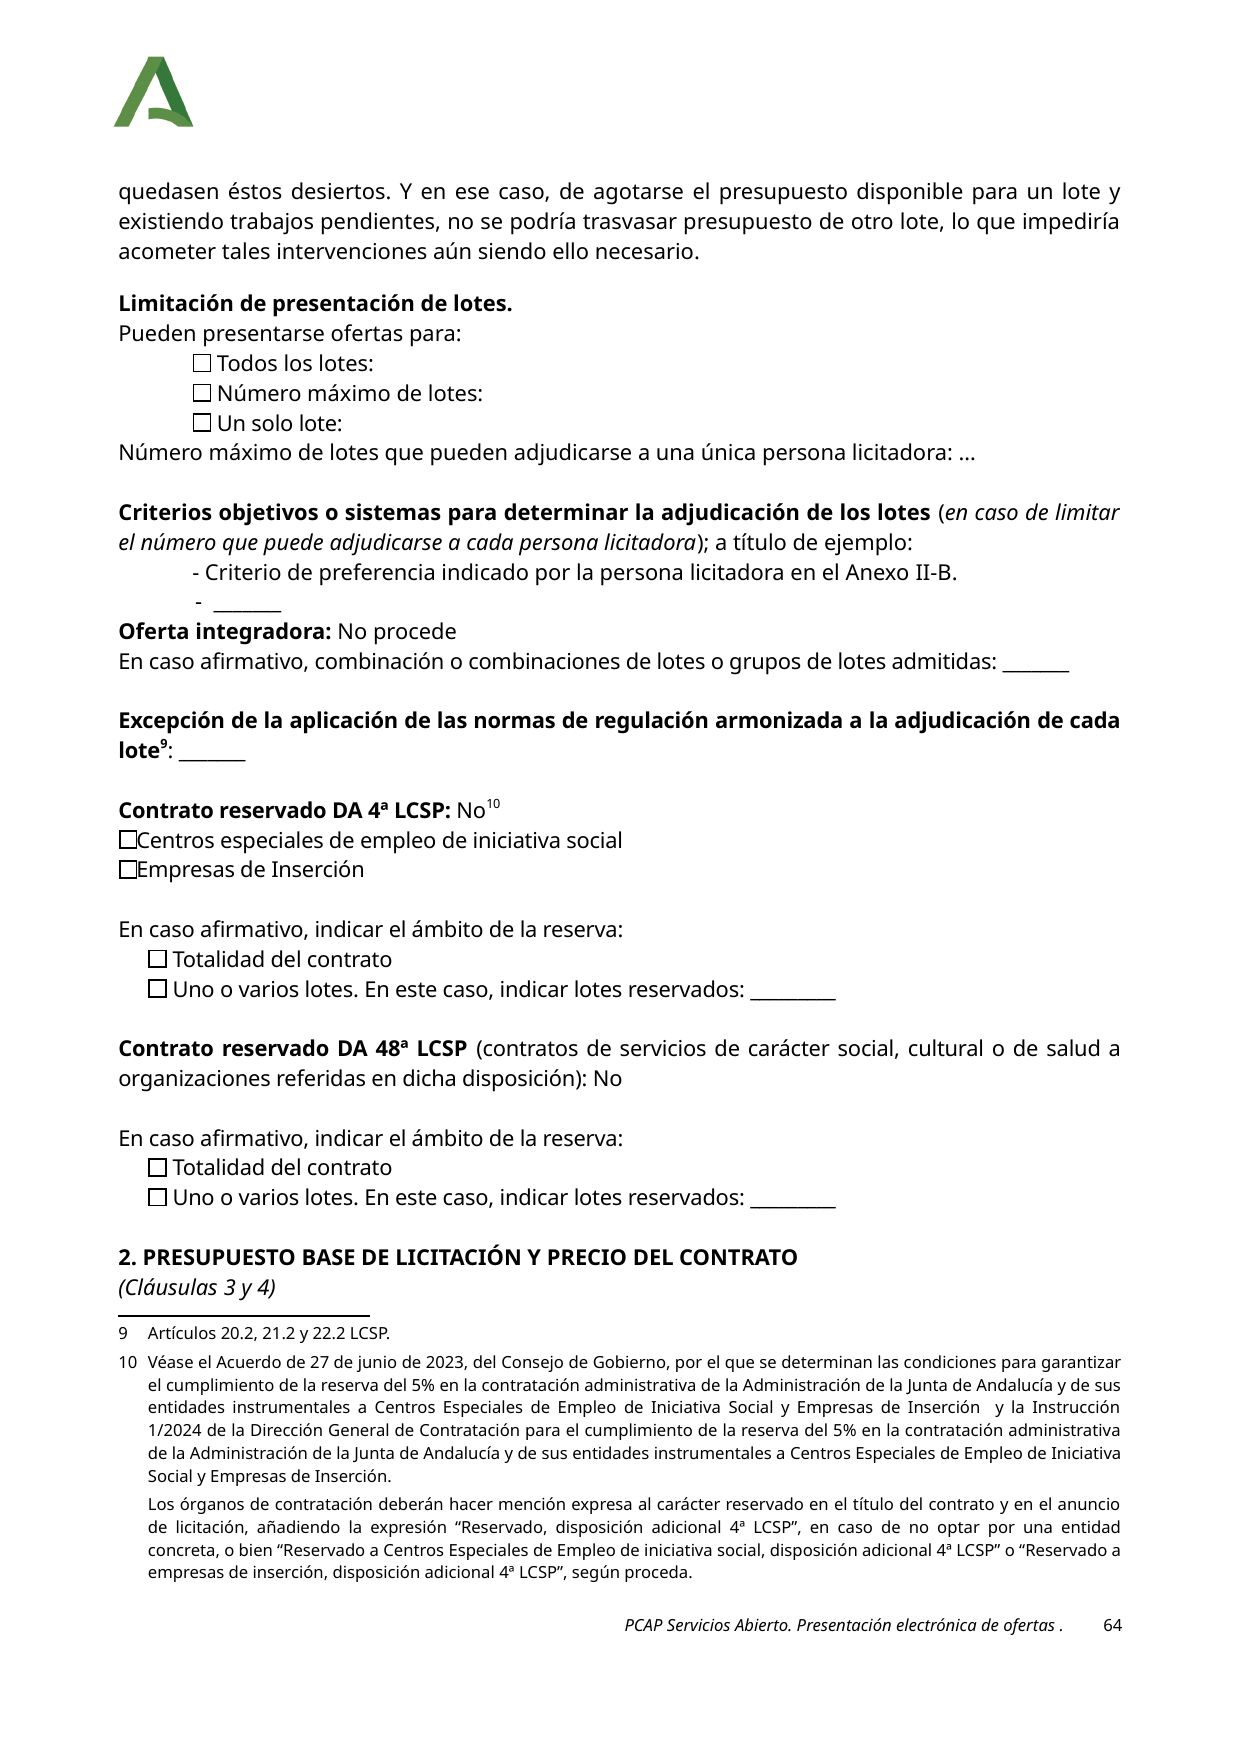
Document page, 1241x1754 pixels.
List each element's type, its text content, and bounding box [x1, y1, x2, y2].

text Totalidad del contrato [148, 944, 1122, 974]
text - Criterio de preferencia indicado por la persona licitadora en el Anexo II-B. [118, 557, 1122, 586]
text Un solo lote: [118, 408, 1122, 437]
text Excepción de la aplicación de las normas de regulación armonizada a la adjudicación de cada lote: _______ [118, 706, 1122, 765]
text Los órganos de contratación deberán hacer mención expresa al carácter reservado en el título del contrato y en el anuncio de licitación, añadiendo la expresión “Reservado, disposición adicional 4ª LCSP”, en caso de no optar por una entidad concreta, o bien “Reservado a Centros Especiales de Empleo de iniciativa social, disposición adicional 4ª LCSP” o “Reservado a empresas de inserción, disposición adicional 4ª LCSP”, según proceda. [118, 1493, 1122, 1584]
text En caso afirmativo, combinación o combinaciones de lotes o grupos de lotes admitidas: _______ [118, 646, 1122, 676]
text Todos los lotes: [118, 348, 1122, 378]
text Centros especiales de empleo de iniciativa social [118, 825, 1122, 854]
text Número máximo de lotes que pueden adjudicarse a una única persona licitadora: … [118, 437, 1122, 467]
text Criterios objetivos o sistemas para determinar la adjudicación de los lotes (en caso de limitar el número que puede adjudicarse a cada persona licitadora); a título de ejemplo: [118, 497, 1122, 557]
text Uno o varios lotes. En este caso, indicar lotes reservados: _________ [148, 1182, 1122, 1212]
text En caso afirmativo, indicar el ámbito de la reserva: [118, 914, 1122, 944]
text Uno o varios lotes. En este caso, indicar lotes reservados: _________ [148, 974, 1122, 1003]
text Contrato reservado DA 4ª LCSP: No [118, 795, 1122, 825]
text Artículos 20.2, 21.2 y 22.2 LCSP. [118, 1322, 1122, 1345]
text Pueden presentarse ofertas para: [118, 318, 1122, 348]
text Contrato reservado DA 48ª LCSP (contratos de servicios de carácter social, cultural o de salud a organizaciones referidas en dicha disposición): No [118, 1033, 1122, 1093]
text - _______ [118, 586, 1122, 616]
text Oferta integradora: No procede [118, 616, 1122, 646]
text Número máximo de lotes: [118, 378, 1122, 408]
picture [109, 52, 198, 131]
text Véase el Acuerdo de 27 de junio de 2023, del Consejo de Gobierno, por el que se determinan las condiciones para garantizar el cumplimiento de la reserva del 5% en la contratación administrativa de la Administración de la Junta de Andalucía y de sus entidades instrumentales a Centros Especiales de Empleo de Iniciativa Social y Empresas de Inserción y la Instrucción 1/2024 de la Dirección General de Contratación para el cumplimiento de la reserva del 5% en la contratación administrativa de la Administración de la Junta de Andalucía y de sus entidades instrumentales a Centros Especiales de Empleo de Iniciativa Social y Empresas de Inserción. [118, 1351, 1122, 1487]
text Empresas de Inserción [118, 854, 1122, 884]
text (Cláusulas 3 y 4) [118, 1272, 1122, 1301]
text En caso afirmativo, indicar el ámbito de la reserva: [118, 1123, 1122, 1152]
text 2. PRESUPUESTO BASE DE LICITACIÓN Y PRECIO DEL CONTRATO [118, 1242, 1122, 1272]
text Limitación de presentación de lotes. [118, 288, 1122, 318]
text Totalidad del contrato [148, 1152, 1122, 1182]
text quedasen éstos desiertos. Y en ese caso, de agotarse el presupuesto disponible para un lote y existiendo trabajos pendientes, no se podría trasvasar presupuesto de otro lote, lo que impediría acometer tales intervenciones aún siendo ello necesario. [118, 176, 1122, 266]
